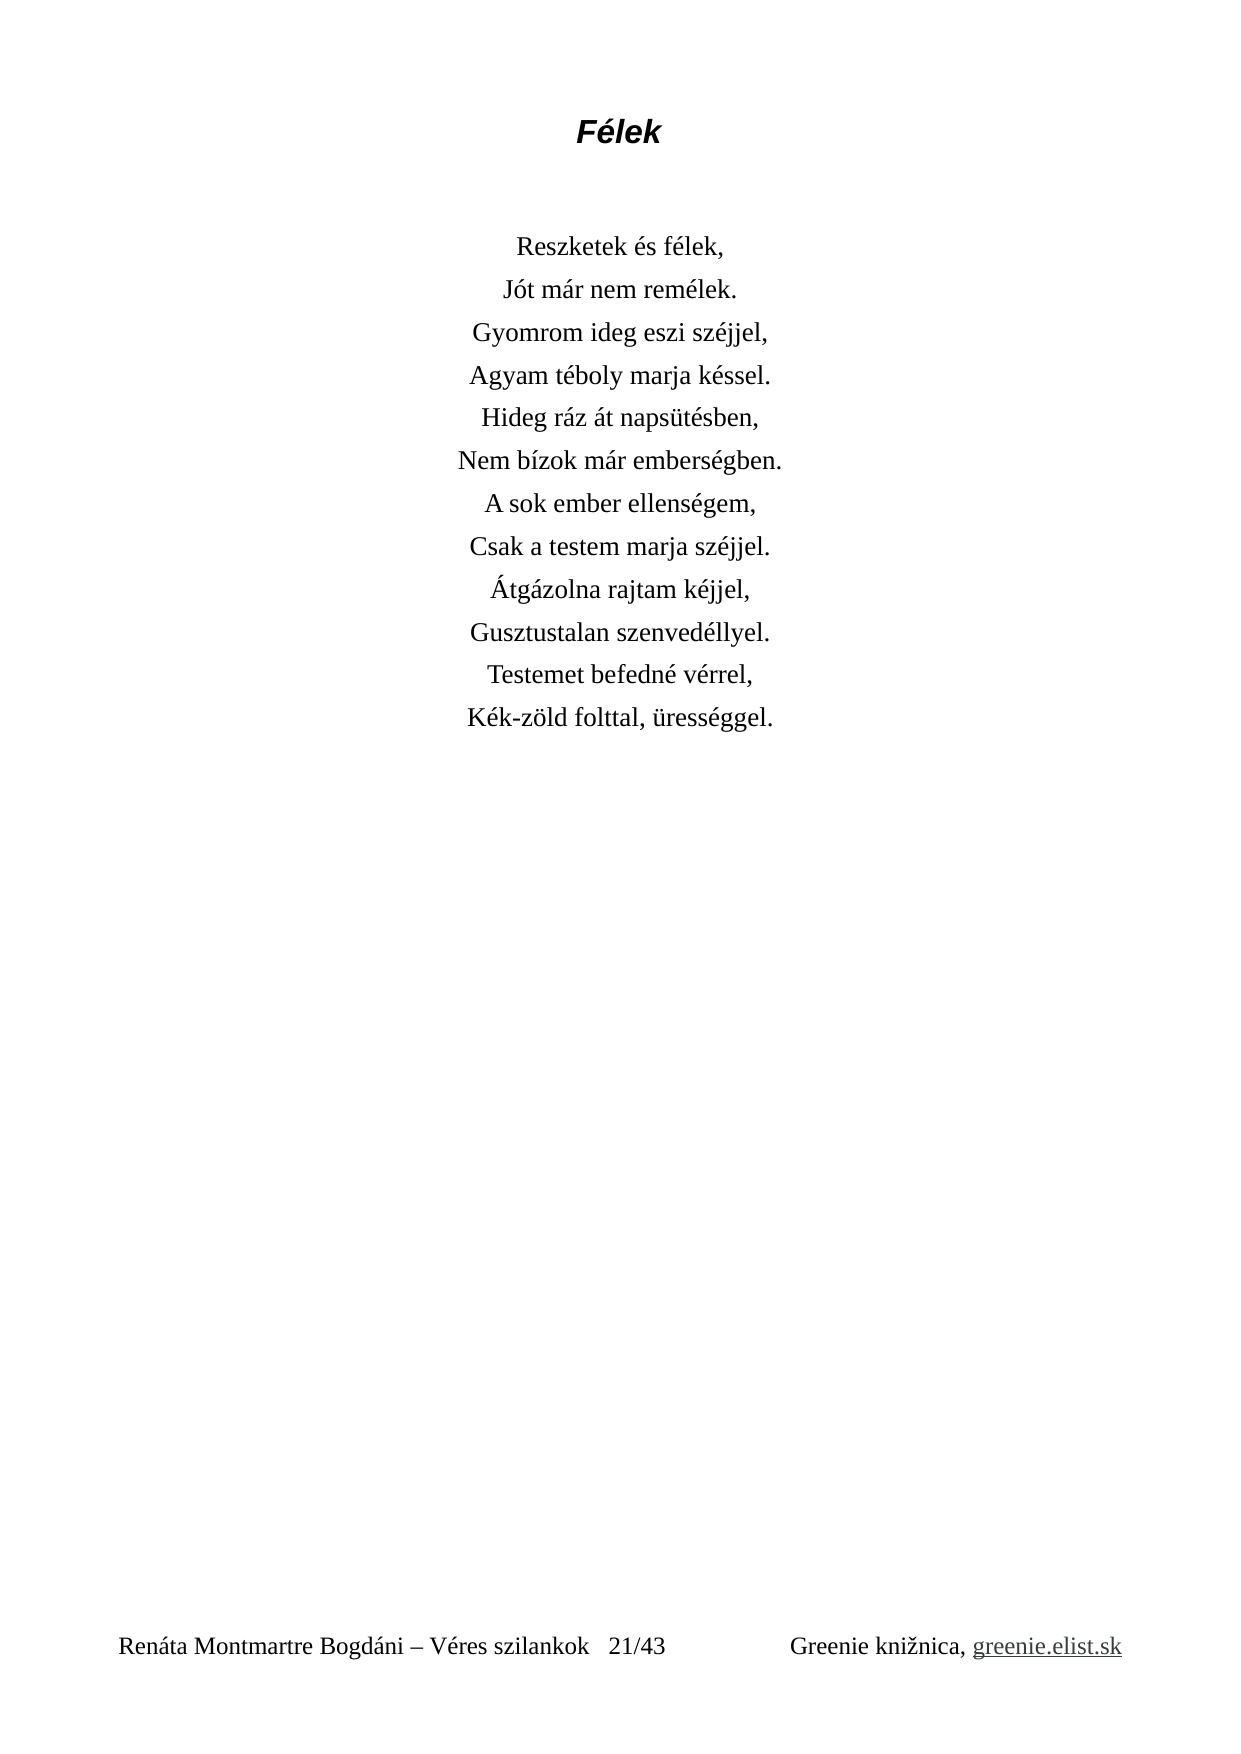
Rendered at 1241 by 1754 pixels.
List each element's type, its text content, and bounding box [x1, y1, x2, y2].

text Testemet befedné vérrel, [106, 658, 1134, 689]
text Reszketek és félek, [106, 230, 1134, 261]
text Gyomrom ideg eszi széjjel, [106, 316, 1134, 347]
text Átgázolna rajtam kéjjel, [106, 573, 1134, 604]
subtitle Félek [106, 112, 1134, 151]
text Jót már nem remélek. [106, 273, 1134, 304]
text Csak a testem marja széjjel. [106, 530, 1134, 561]
text Kék-zöld folttal, ürességgel. [106, 701, 1134, 732]
text A sok ember ellenségem, [106, 487, 1134, 518]
text Nem bízok már emberségben. [106, 444, 1134, 476]
text Hideg ráz át napsütésben, [106, 402, 1134, 433]
text Agyam téboly marja késsel. [106, 359, 1134, 390]
text Gusztustalan szenvedéllyel. [106, 616, 1134, 647]
